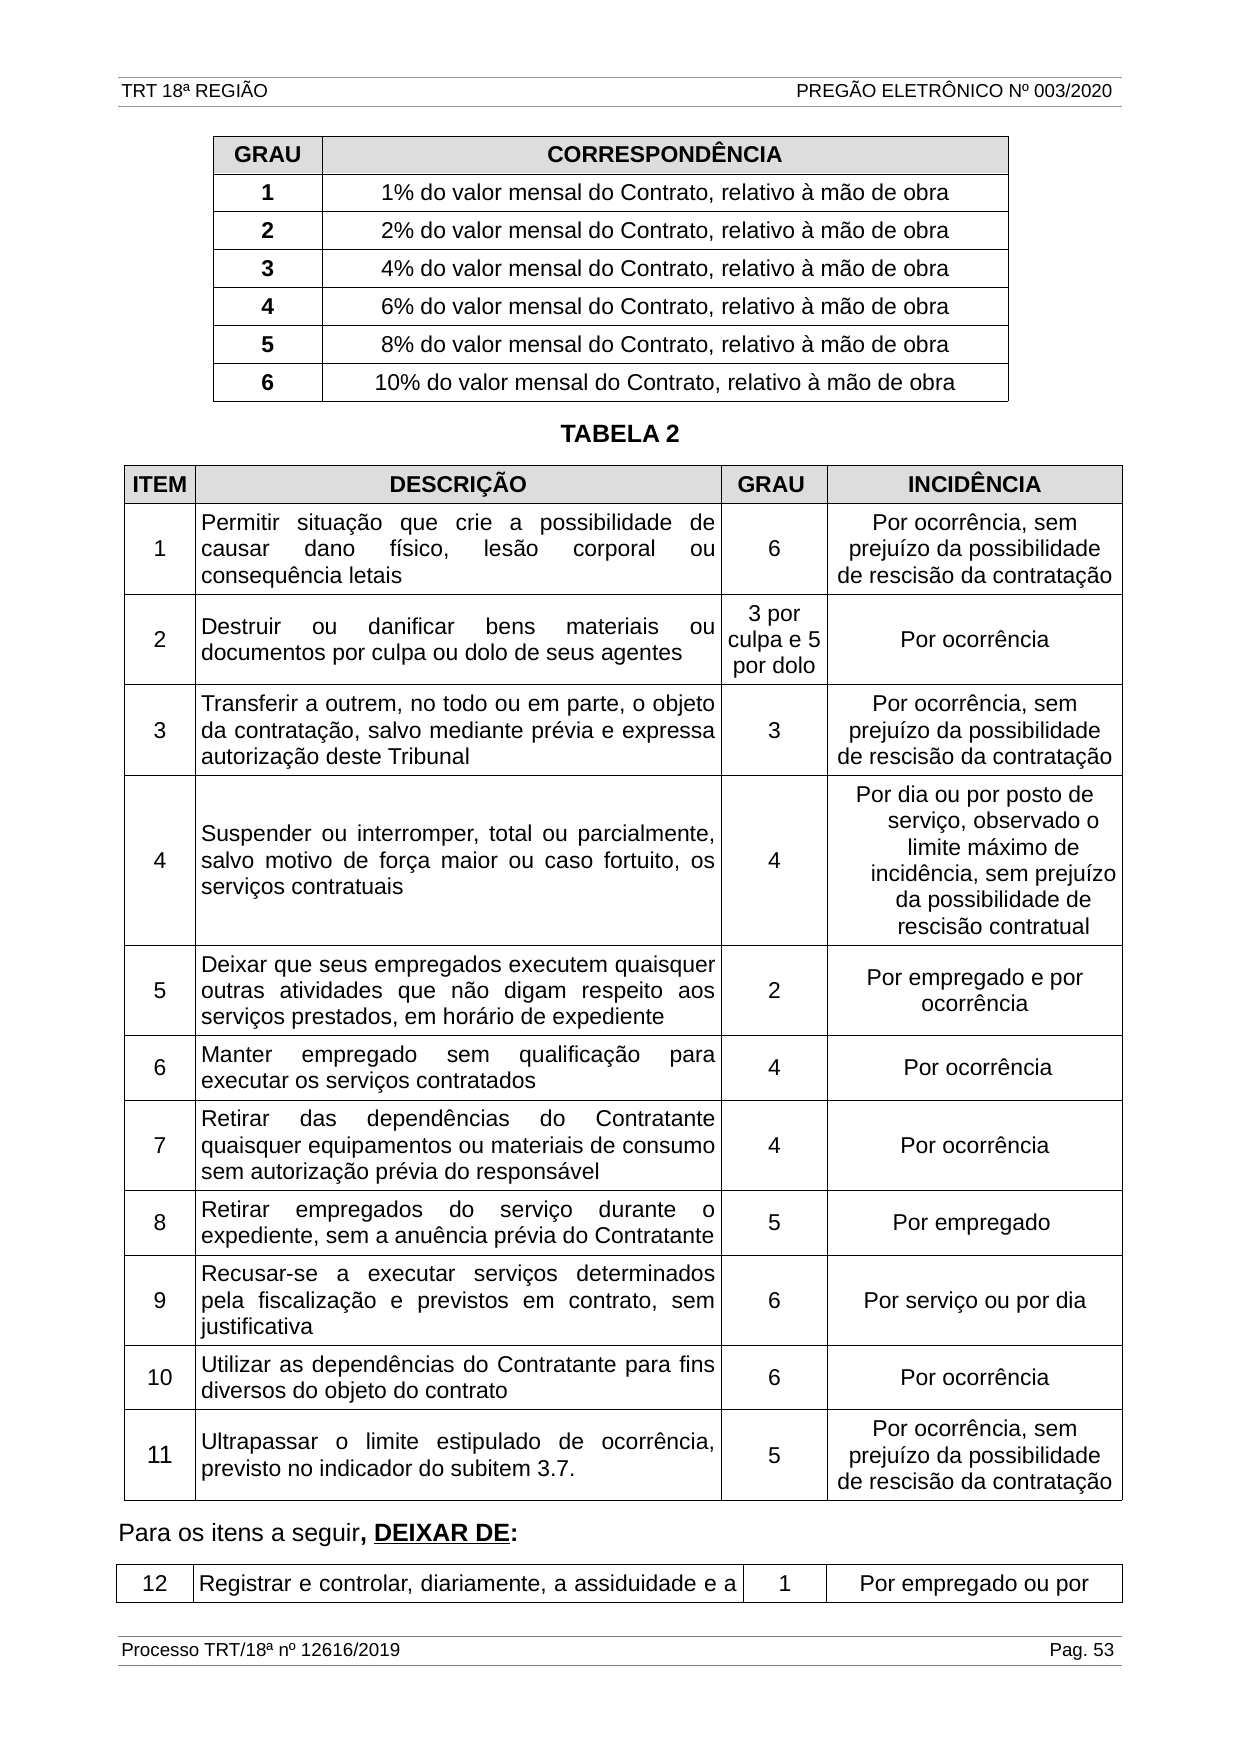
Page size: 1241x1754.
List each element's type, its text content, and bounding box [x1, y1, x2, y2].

table_cell 6 [722, 1346, 827, 1409]
table_cell Ultrapassar o limite estipulado de ocorrência, previsto no indicador do subitem 3.7. [196, 1410, 721, 1500]
table_cell Destruir ou danificar bens materiais ou documentos por culpa ou dolo de seus agentes [196, 595, 721, 684]
table_cell 6 [214, 364, 322, 401]
table_cell 4% do valor mensal do Contrato, relativo à mão de obra [323, 250, 1008, 287]
table_cell Por ocorrência [828, 1101, 1122, 1190]
table_cell 4 [722, 1036, 827, 1099]
table_cell 2 [125, 595, 195, 684]
table_cell 8 [125, 1191, 195, 1254]
table_cell Retirar empregados do serviço durante o expediente, sem a anuência prévia do Contratante [196, 1191, 721, 1254]
table_cell 3 por culpa e 5 por dolo [722, 595, 827, 684]
table_cell 3 [214, 250, 322, 287]
table_header ITEM [125, 466, 195, 503]
table_cell 6% do valor mensal do Contrato, relativo à mão de obra [323, 288, 1008, 325]
table_cell 3 [125, 685, 195, 775]
table_cell 5 [214, 326, 322, 363]
table_cell 9 [125, 1256, 195, 1345]
table_cell 6 [722, 1256, 827, 1345]
table_cell Utilizar as dependências do Contratante para fins diversos do objeto do contrato [196, 1346, 721, 1409]
table_cell Deixar que seus empregados executem quaisquer outras atividades que não digam respeito aos serviços prestados, em horário de expediente [196, 946, 721, 1035]
table_cell Permitir situação que crie a possibilidade de causar dano físico, lesão corporal ou consequência letais [196, 504, 721, 594]
table_cell 4 [722, 1101, 827, 1190]
table_cell 2 [722, 946, 827, 1035]
table_header CORRESPONDÊNCIA [323, 137, 1008, 173]
table_header 12 [117, 1565, 193, 1602]
table_cell Suspender ou interromper, total ou parcialmente, salvo motivo de força maior ou caso fortuito, os serviços contratuais [196, 776, 721, 945]
table_cell 1 [125, 504, 195, 594]
table_cell 8% do valor mensal do Contrato, relativo à mão de obra [323, 326, 1008, 363]
table_cell 5 [722, 1191, 827, 1254]
table_header 1 [744, 1565, 826, 1602]
table_cell Recusar-se a executar serviços determinados pela fiscalização e previstos em contrato, sem justificativa [196, 1256, 721, 1345]
table_cell 4 [125, 776, 195, 945]
table_cell Por serviço ou por dia [828, 1256, 1122, 1345]
table_header DESCRIÇÃO [196, 466, 721, 503]
table_header Registrar e controlar, diariamente, a assiduidade e a [194, 1565, 743, 1602]
table_cell Por ocorrência, sem prejuízo da possibilidade de rescisão da contratação [828, 685, 1122, 775]
table_cell 2% do valor mensal do Contrato, relativo à mão de obra [323, 212, 1008, 249]
table_cell Por ocorrência, sem prejuízo da possibilidade de rescisão da contratação [828, 504, 1122, 594]
table_cell 3 [722, 685, 827, 775]
text Para os itens a seguir, DEIXAR DE: [118, 1518, 1122, 1547]
table_cell 7 [125, 1101, 195, 1190]
table_cell 11 [125, 1410, 195, 1500]
table_cell Por ocorrência [828, 1036, 1122, 1099]
table_cell Por ocorrência [828, 595, 1122, 684]
table_cell 6 [722, 504, 827, 594]
table_cell 10 [125, 1346, 195, 1409]
table_cell 2 [214, 212, 322, 249]
table_cell 5 [125, 946, 195, 1035]
table_cell 6 [125, 1036, 195, 1099]
table_cell Por dia ou por posto de serviço, observado o limite máximo de incidência, sem prejuízo da possibilidade de rescisão contratual [828, 776, 1122, 945]
table_header GRAU [722, 466, 827, 503]
table_cell Manter empregado sem qualificação para executar os serviços contratados [196, 1036, 721, 1099]
table_cell Por empregado e por ocorrência [828, 946, 1122, 1035]
table_header GRAU [214, 137, 322, 173]
table_cell Por ocorrência, sem prejuízo da possibilidade de rescisão da contratação [828, 1410, 1122, 1500]
table_cell 5 [722, 1410, 827, 1500]
table_header INCIDÊNCIA [828, 466, 1122, 503]
table_cell 4 [722, 776, 827, 945]
table_cell Por empregado [828, 1191, 1122, 1254]
table_cell Transferir a outrem, no todo ou em parte, o objeto da contratação, salvo mediante prévia e expressa autorização deste Tribunal [196, 685, 721, 775]
text TABELA 2 [118, 419, 1122, 447]
table_cell 1% do valor mensal do Contrato, relativo à mão de obra [323, 175, 1008, 211]
table_header Por empregado ou por [827, 1565, 1122, 1602]
table_cell 10% do valor mensal do Contrato, relativo à mão de obra [323, 364, 1008, 401]
table_cell 4 [214, 288, 322, 325]
table_cell 1 [214, 175, 322, 211]
table_cell Retirar das dependências do Contratante quaisquer equipamentos ou materiais de consumo sem autorização prévia do responsável [196, 1101, 721, 1190]
table_cell Por ocorrência [828, 1346, 1122, 1409]
